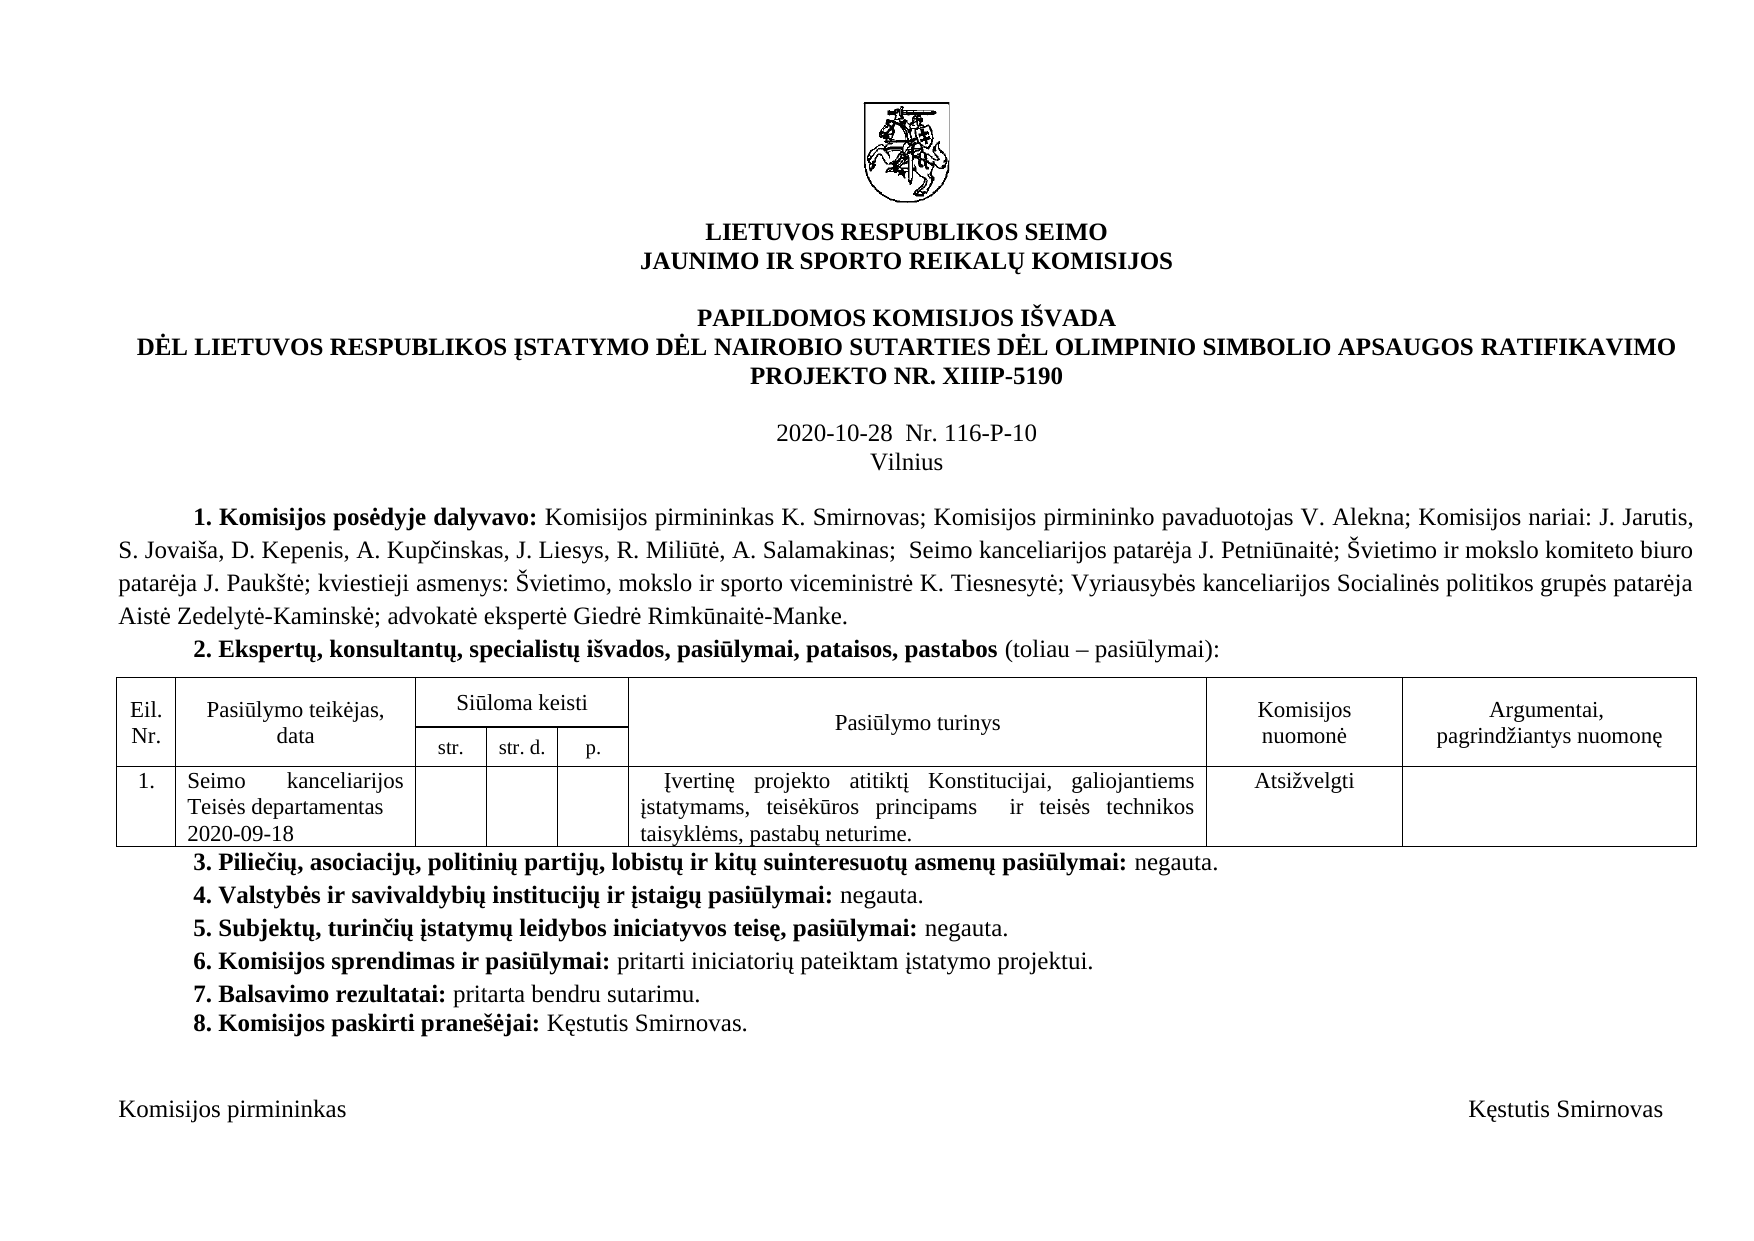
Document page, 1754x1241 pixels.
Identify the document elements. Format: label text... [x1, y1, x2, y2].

text 4. Valstybės ir savivaldybių institucijų ir įstaigų pasiūlymai: negauta. [118, 880, 1695, 909]
text 8. Komisijos paskirti pranešėjai: Kęstutis Smirnovas. [118, 1008, 1695, 1037]
table_cell p. [558, 728, 628, 766]
table_header Argumentai, pagrindžiantys nuomonę [1403, 678, 1696, 766]
text jaunimo ir sporto reikalų komisijos [118, 246, 1695, 274]
table_cell [1403, 767, 1696, 846]
table_header Pasiūlymo teikėjas, data [176, 678, 415, 766]
table_cell str. [416, 728, 486, 766]
table_cell Įvertinę projekto atitiktį Konstitucijai, galiojantiems įstatymams, teisėkūros principams ir teisės technikos taisyklėms, pastabų neturime. [629, 767, 1206, 846]
table_header Pasiūlymo turinys [629, 678, 1206, 766]
table_cell [416, 767, 486, 846]
table_header Komisijos nuomonė [1207, 678, 1402, 766]
table_header Eil. Nr. [117, 678, 175, 766]
text PAPILDOMOS KOMISIJOS IŠVADA [118, 303, 1695, 332]
table_cell Atsižvelgti [1207, 767, 1402, 846]
text Vilnius [118, 447, 1695, 476]
text 6. Komisijos sprendimas ir pasiūlymai: pritarti iniciatorių pateiktam įstatymo projektui. [118, 946, 1695, 975]
text DĖL LIETUVOS RESPUBLIKOS ĮSTATYMO DĖL NAIROBIO SUTARTIES DĖL OLIMPINIO SIMBOLIO APSAUGOS RATIFIKAVIMO PROJEKTO NR. XIIIP-5190 [118, 332, 1695, 389]
text LIETUVOS RESPUBLIKOS SEIMO [118, 217, 1695, 246]
text Komisijos pirmininkas Kęstutis Smirnovas [118, 1094, 1695, 1123]
table_cell str. d. [487, 728, 557, 766]
table_cell 1. [117, 767, 175, 846]
text 5. Subjektų, turinčių įstatymų leidybos iniciatyvos teisę, pasiūlymai: negauta. [118, 913, 1695, 942]
text 2. Ekspertų, konsultantų, specialistų išvados, pasiūlymai, pataisos, pastabos (toliau – pasiūlymai): [118, 634, 1695, 663]
text 7. Balsavimo rezultatai: pritarta bendru sutarimu. [118, 979, 1695, 1008]
table_cell [487, 767, 557, 846]
text 1. Komisijos posėdyje dalyvavo: Komisijos pirmininkas K. Smirnovas; Komisijos pirmininko pavaduotojas V. Alekna; Komisijos nariai: J. Jarutis, S. Jovaiša, D. Kepenis, A. Kupčinskas, J. Liesys, R. Miliūtė, A. Salamakinas; Seimo kanceliarijos patarėja J. Petniūnaitė; Švietimo ir mokslo komiteto biuro patarėja J. Paukštė; kviestieji asmenys: Švietimo, mokslo ir sporto viceministrė K. Tiesnesytė; Vyriausybės kanceliarijos Socialinės politikos grupės patarėja Aistė Zedelytė-Kaminskė; advokatė ekspertė Giedrė Rimkūnaitė-Manke. [118, 502, 1695, 630]
text 3. Piliečių, asociacijų, politinių partijų, lobistų ir kitų suinteresuotų asmenų pasiūlymai: negauta. [118, 847, 1695, 876]
table_cell Seimo kanceliarijos Teisės departamentas 2020-09-18 [176, 767, 415, 846]
text 2020-10-28 Nr. 116-P-10 [118, 418, 1695, 447]
table_cell [558, 767, 628, 846]
table_header Siūloma keisti [416, 678, 628, 726]
